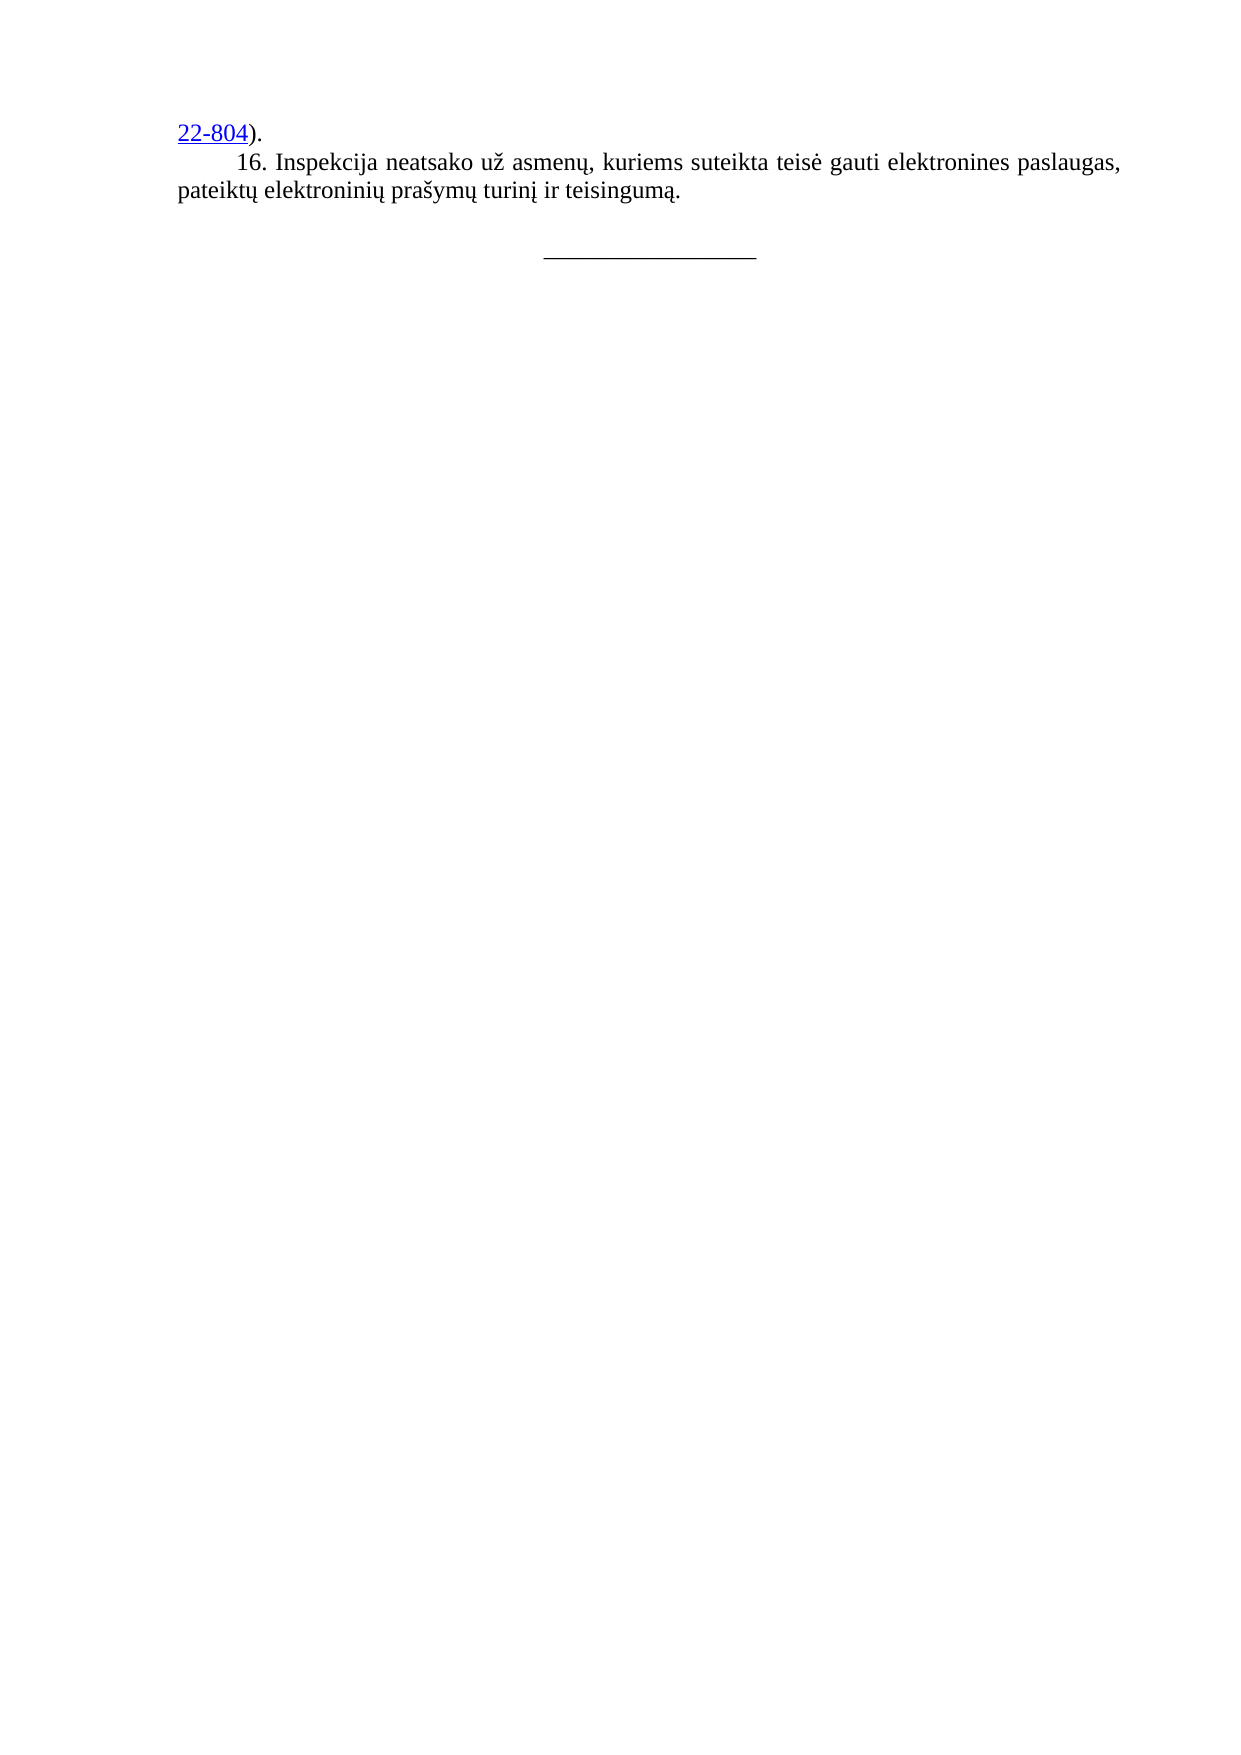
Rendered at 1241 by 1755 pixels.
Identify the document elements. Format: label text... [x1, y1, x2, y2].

text _________________ [177, 233, 1122, 262]
text 22-804). [177, 118, 1122, 147]
text 16. Inspekcija neatsako už asmenų, kuriems suteikta teisė gauti elektronines paslaugas, pateiktų elektroninių prašymų turinį ir teisingumą. [177, 147, 1122, 204]
